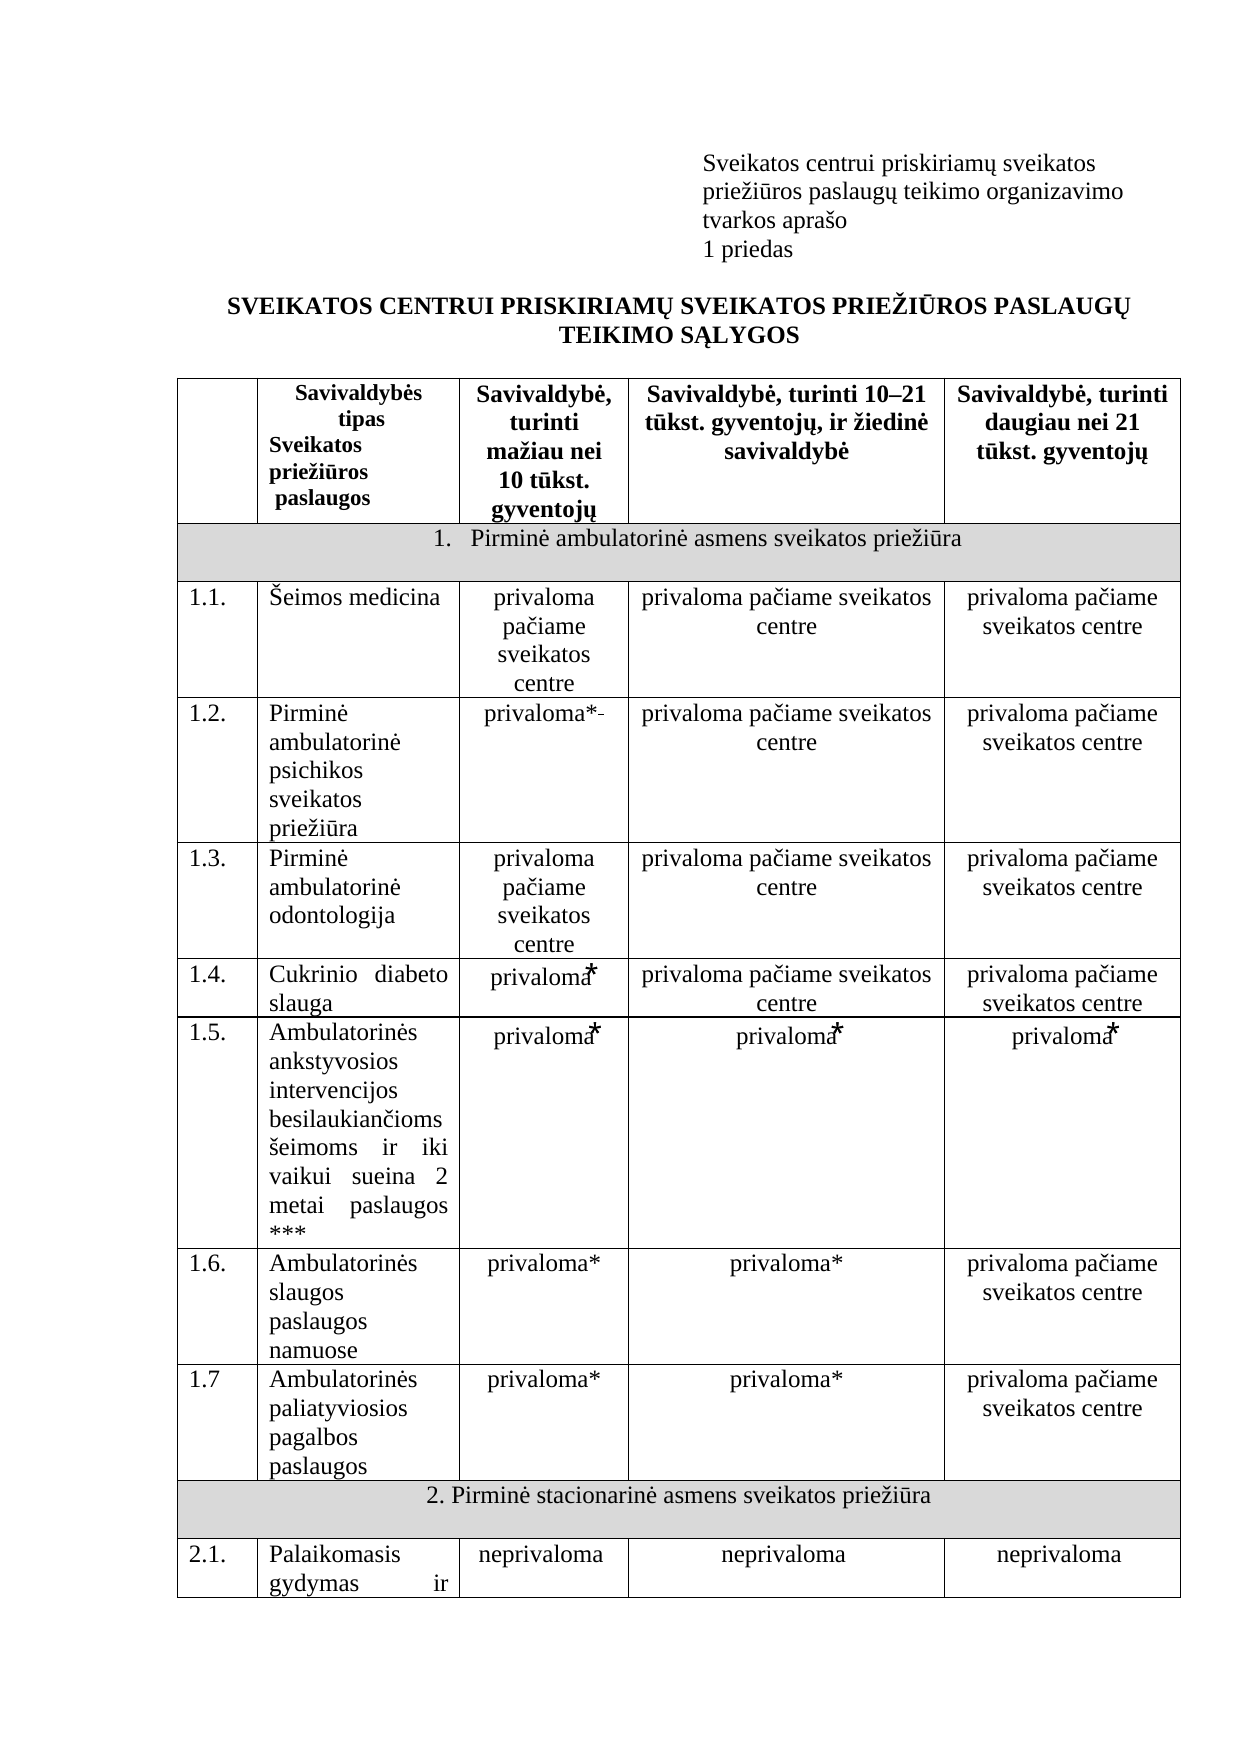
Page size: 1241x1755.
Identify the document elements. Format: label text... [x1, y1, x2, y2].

table_cell Ambulatorinės paliatyviosios pagalbos paslaugos [258, 1365, 459, 1479]
table_cell privaloma pačiame sveikatos centre [460, 843, 628, 958]
table_cell privaloma⃰⃰ [460, 959, 628, 1016]
table_cell privaloma* [460, 698, 628, 842]
table_cell Cukrinio diabeto slauga [258, 959, 459, 1016]
table_cell privaloma pačiame sveikatos centre [629, 582, 944, 697]
table_cell privaloma pačiame sveikatos centre [460, 582, 628, 697]
table_cell neprivaloma [460, 1539, 628, 1597]
table_cell Ambulatorinės slaugos paslaugos namuose [258, 1249, 459, 1363]
text 1 priedas [702, 234, 1137, 263]
table_cell neprivaloma [945, 1539, 1180, 1597]
table_cell privaloma⃰⃰ [460, 1018, 628, 1247]
table_header Savivaldybė, turinti 10–21 tūkst. gyventojų, ir žiedinė savivaldybė [629, 379, 944, 522]
table_header Savivaldybė, turinti daugiau nei 21 tūkst. gyventojų [945, 379, 1180, 522]
table_cell privaloma* [629, 1365, 944, 1479]
table_header Savivaldybė, turinti mažiau nei 10 tūkst. gyventojų [460, 379, 628, 522]
table_header [178, 379, 257, 522]
table_cell 1.6. [178, 1249, 257, 1363]
table_header Savivaldybės tipas Sveikatos priežiūros paslaugos [258, 379, 459, 522]
table_cell 2. Pirminė stacionarinė asmens sveikatos priežiūra [178, 1481, 1180, 1538]
table_cell privaloma⃰⃰ [945, 1018, 1180, 1247]
table_cell privaloma* [460, 1249, 628, 1363]
table_cell privaloma pačiame sveikatos centre [629, 843, 944, 958]
table_cell Šeimos medicina [258, 582, 459, 697]
table_cell 1.5. [178, 1018, 257, 1247]
table_cell privaloma* [460, 1365, 628, 1479]
text SVEIKATOS CENTRUI PRISKIRIAMŲ SVEIKATOS PRIEŽIŪROS PASLAUGŲ TEIKIMO SĄLYGOS [177, 291, 1181, 349]
table_cell privaloma pačiame sveikatos centre [945, 698, 1180, 842]
table_cell privaloma pačiame sveikatos centre [629, 698, 944, 842]
table_cell privaloma pačiame sveikatos centre [945, 959, 1180, 1016]
table_cell privaloma pačiame sveikatos centre [945, 1249, 1180, 1363]
table_cell privaloma pačiame sveikatos centre [945, 1365, 1180, 1479]
table_cell privaloma pačiame sveikatos centre [945, 582, 1180, 697]
table_cell 1. Pirminė ambulatorinė asmens sveikatos priežiūra [178, 524, 1180, 581]
table_cell Palaikomasis gydymas ir [258, 1539, 459, 1597]
table_cell 1.3. [178, 843, 257, 958]
table_cell 1.2. [178, 698, 257, 842]
table_cell 1.7 [178, 1365, 257, 1479]
table_cell Pirminė ambulatorinė odontologija [258, 843, 459, 958]
text Sveikatos centrui priskiriamų sveikatos priežiūros paslaugų teikimo organizavimo tvarkos aprašo [702, 148, 1137, 234]
table_cell 2.1. [178, 1539, 257, 1597]
table_cell privaloma pačiame sveikatos centre [629, 959, 944, 1016]
table_cell 1.4. [178, 959, 257, 1016]
table_cell privaloma* [629, 1249, 944, 1363]
table_cell neprivaloma [629, 1539, 944, 1597]
table_cell Ambulatorinės ankstyvosios intervencijos besilaukiančioms šeimoms ir iki vaikui sueina 2 metai paslaugos *** [258, 1018, 459, 1247]
table_cell privaloma pačiame sveikatos centre [945, 843, 1180, 958]
table_cell privaloma⃰⃰ [629, 1018, 944, 1247]
table_cell Pirminė ambulatorinė psichikos sveikatos priežiūra [258, 698, 459, 842]
table_cell 1.1. [178, 582, 257, 697]
